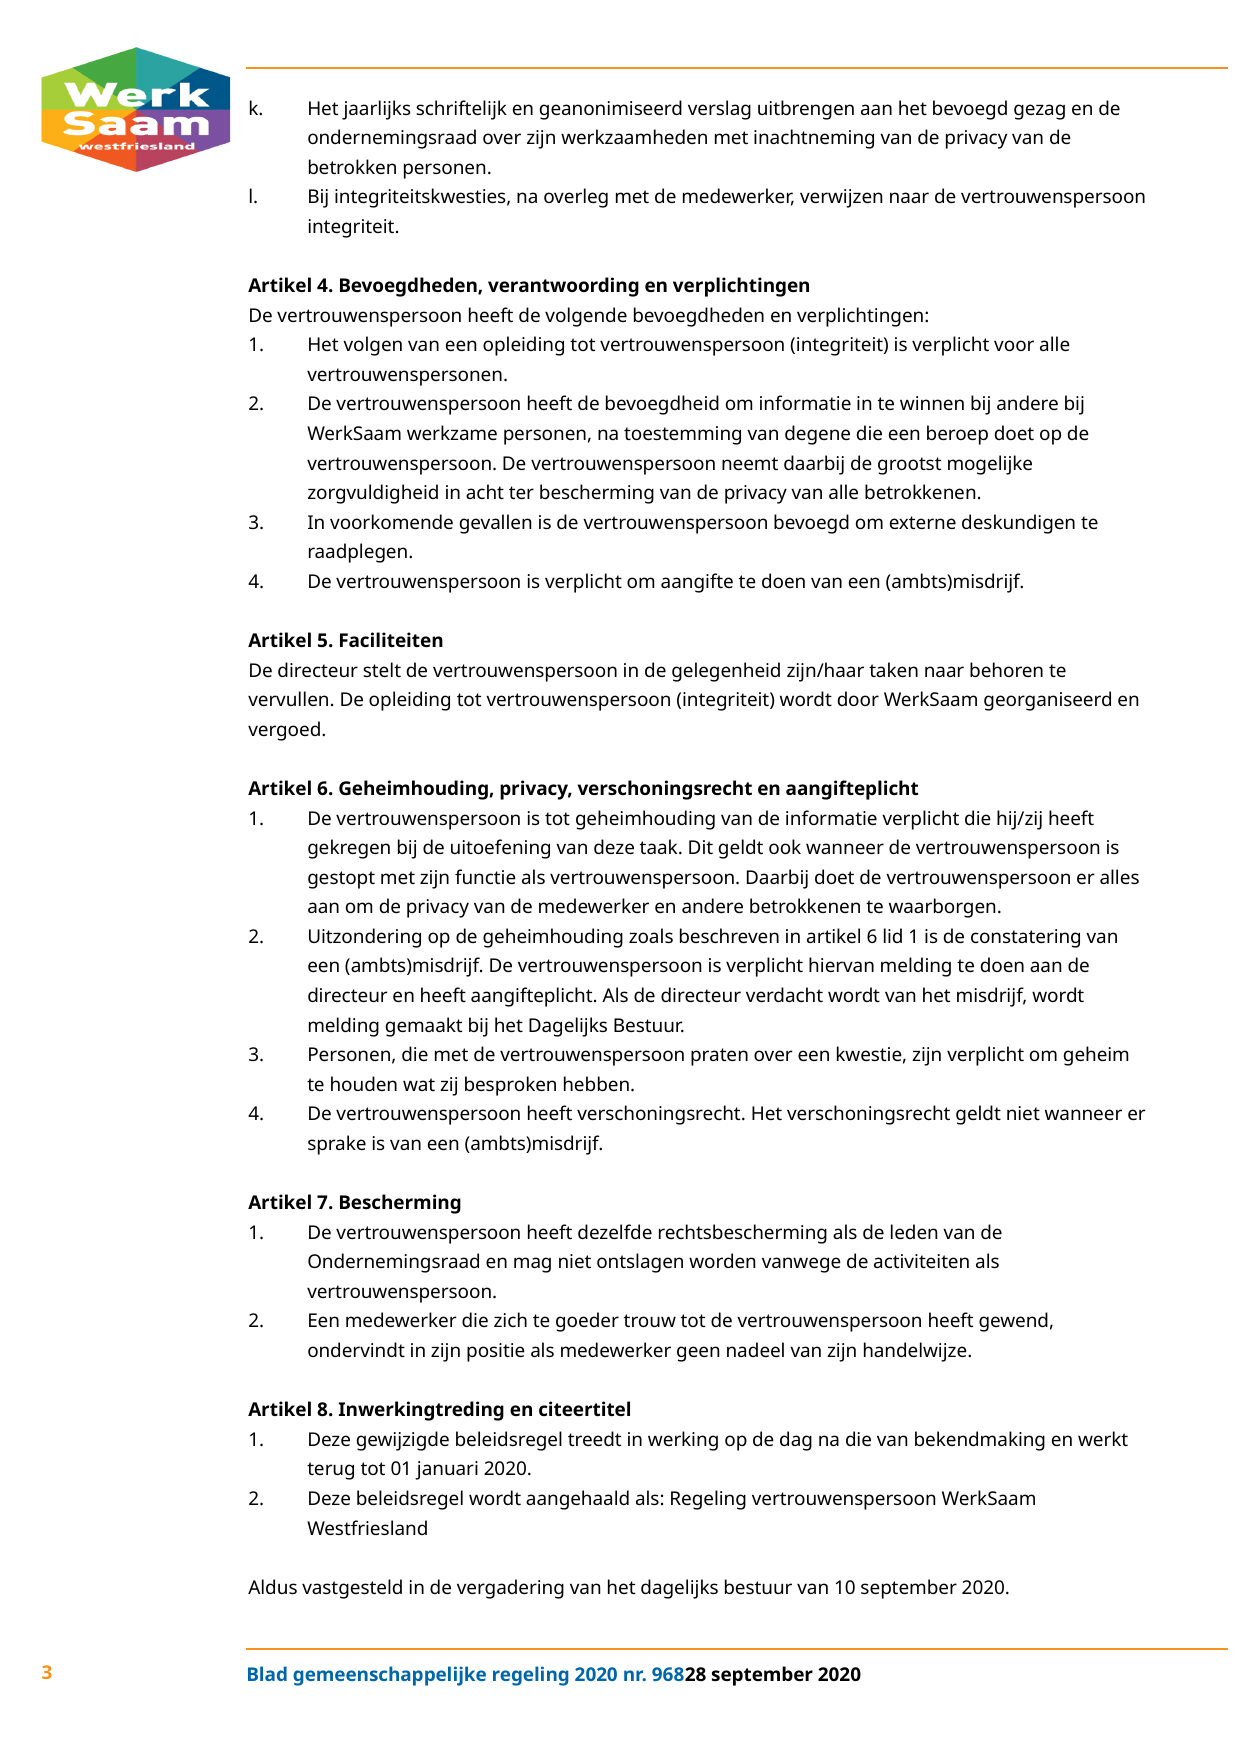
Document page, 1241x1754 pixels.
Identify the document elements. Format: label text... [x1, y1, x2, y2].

text De vertrouwenspersoon heeft de volgende bevoegdheden en verplichtingen: [248, 302, 1152, 328]
list De vertrouwenspersoon is verplicht om aangifte te doen van een (ambts)misdrijf. [248, 568, 1152, 594]
text Aldus vastgesteld in de vergadering van het dagelijks bestuur van 10 september 2020. [248, 1574, 1152, 1600]
text Artikel 6. Geheimhouding, privacy, verschoningsrecht en aangifteplicht [248, 775, 1152, 801]
list De vertrouwenspersoon is tot geheimhouding van de informatie verplicht die hij/zij heeft gekregen bij de uitoefening van deze taak. Dit geldt ook wanneer de vertrouwenspersoon is gestopt met zijn functie als vertrouwenspersoon. Daarbij doet de vertrouwenspersoon er alles aan om de privacy van de medewerker en andere betrokkenen te waarborgen. [248, 805, 1152, 919]
list De vertrouwenspersoon heeft de bevoegdheid om informatie in te winnen bij andere bij WerkSaam werkzame personen, na toestemming van degene die een beroep doet op de vertrouwenspersoon. De vertrouwenspersoon neemt daarbij de grootst mogelijke zorgvuldigheid in acht ter bescherming van de privacy van alle betrokkenen. [248, 391, 1152, 505]
picture [41, 47, 231, 172]
list Personen, die met de vertrouwenspersoon praten over een kwestie, zijn verplicht om geheim te houden wat zij besproken hebben. [248, 1041, 1152, 1097]
list In voorkomende gevallen is de vertrouwenspersoon bevoegd om externe deskundigen te raadplegen. [248, 509, 1152, 564]
text Artikel 8. Inwerkingtreding en citeertitel [248, 1396, 1152, 1422]
text Artikel 4. Bevoegdheden, verantwoording en verplichtingen [248, 272, 1152, 298]
list Een medewerker die zich te goeder trouw tot de vertrouwenspersoon heeft gewend, ondervindt in zijn positie als medewerker geen nadeel van zijn handelwijze. [248, 1308, 1152, 1363]
list Deze gewijzigde beleidsregel treedt in werking op de dag na die van bekendmaking en werkt terug tot 01 januari 2020. [248, 1426, 1152, 1481]
text De directeur stelt de vertrouwenspersoon in de gelegenheid zijn/haar taken naar behoren te vervullen. De opleiding tot vertrouwenspersoon (integriteit) wordt door WerkSaam georganiseerd en vergoed. [248, 657, 1152, 742]
text Artikel 5. Faciliteiten [248, 627, 1152, 653]
list Deze beleidsregel wordt aangehaald als: Regeling vertrouwenspersoon WerkSaam Westfriesland [248, 1485, 1152, 1541]
list Het jaarlijks schriftelijk en geanonimiseerd verslag uitbrengen aan het bevoegd gezag en de ondernemingsraad over zijn werkzaamheden met inachtneming van de privacy van de betrokken personen. [248, 95, 1152, 180]
list Het volgen van een opleiding tot vertrouwenspersoon (integriteit) is verplicht voor alle vertrouwenspersonen. [248, 331, 1152, 387]
text Artikel 7. Bescherming [248, 1189, 1152, 1215]
list De vertrouwenspersoon heeft verschoningsrecht. Het verschoningsrecht geldt niet wanneer er sprake is van een (ambts)misdrijf. [248, 1101, 1152, 1156]
list De vertrouwenspersoon heeft dezelfde rechtsbescherming als de leden van de Ondernemingsraad en mag niet ontslagen worden vanwege de activiteiten als vertrouwenspersoon. [248, 1219, 1152, 1304]
list Bij integriteitskwesties, na overleg met de medewerker, verwijzen naar de vertrouwenspersoon integriteit. [248, 183, 1152, 239]
list Uitzondering op de geheimhouding zoals beschreven in artikel 6 lid 1 is de constatering van een (ambts)misdrijf. De vertrouwenspersoon is verplicht hiervan melding te doen aan de directeur en heeft aangifteplicht. Als de directeur verdacht wordt van het misdrijf, wordt melding gemaakt bij het Dagelijks Bestuur. [248, 923, 1152, 1038]
